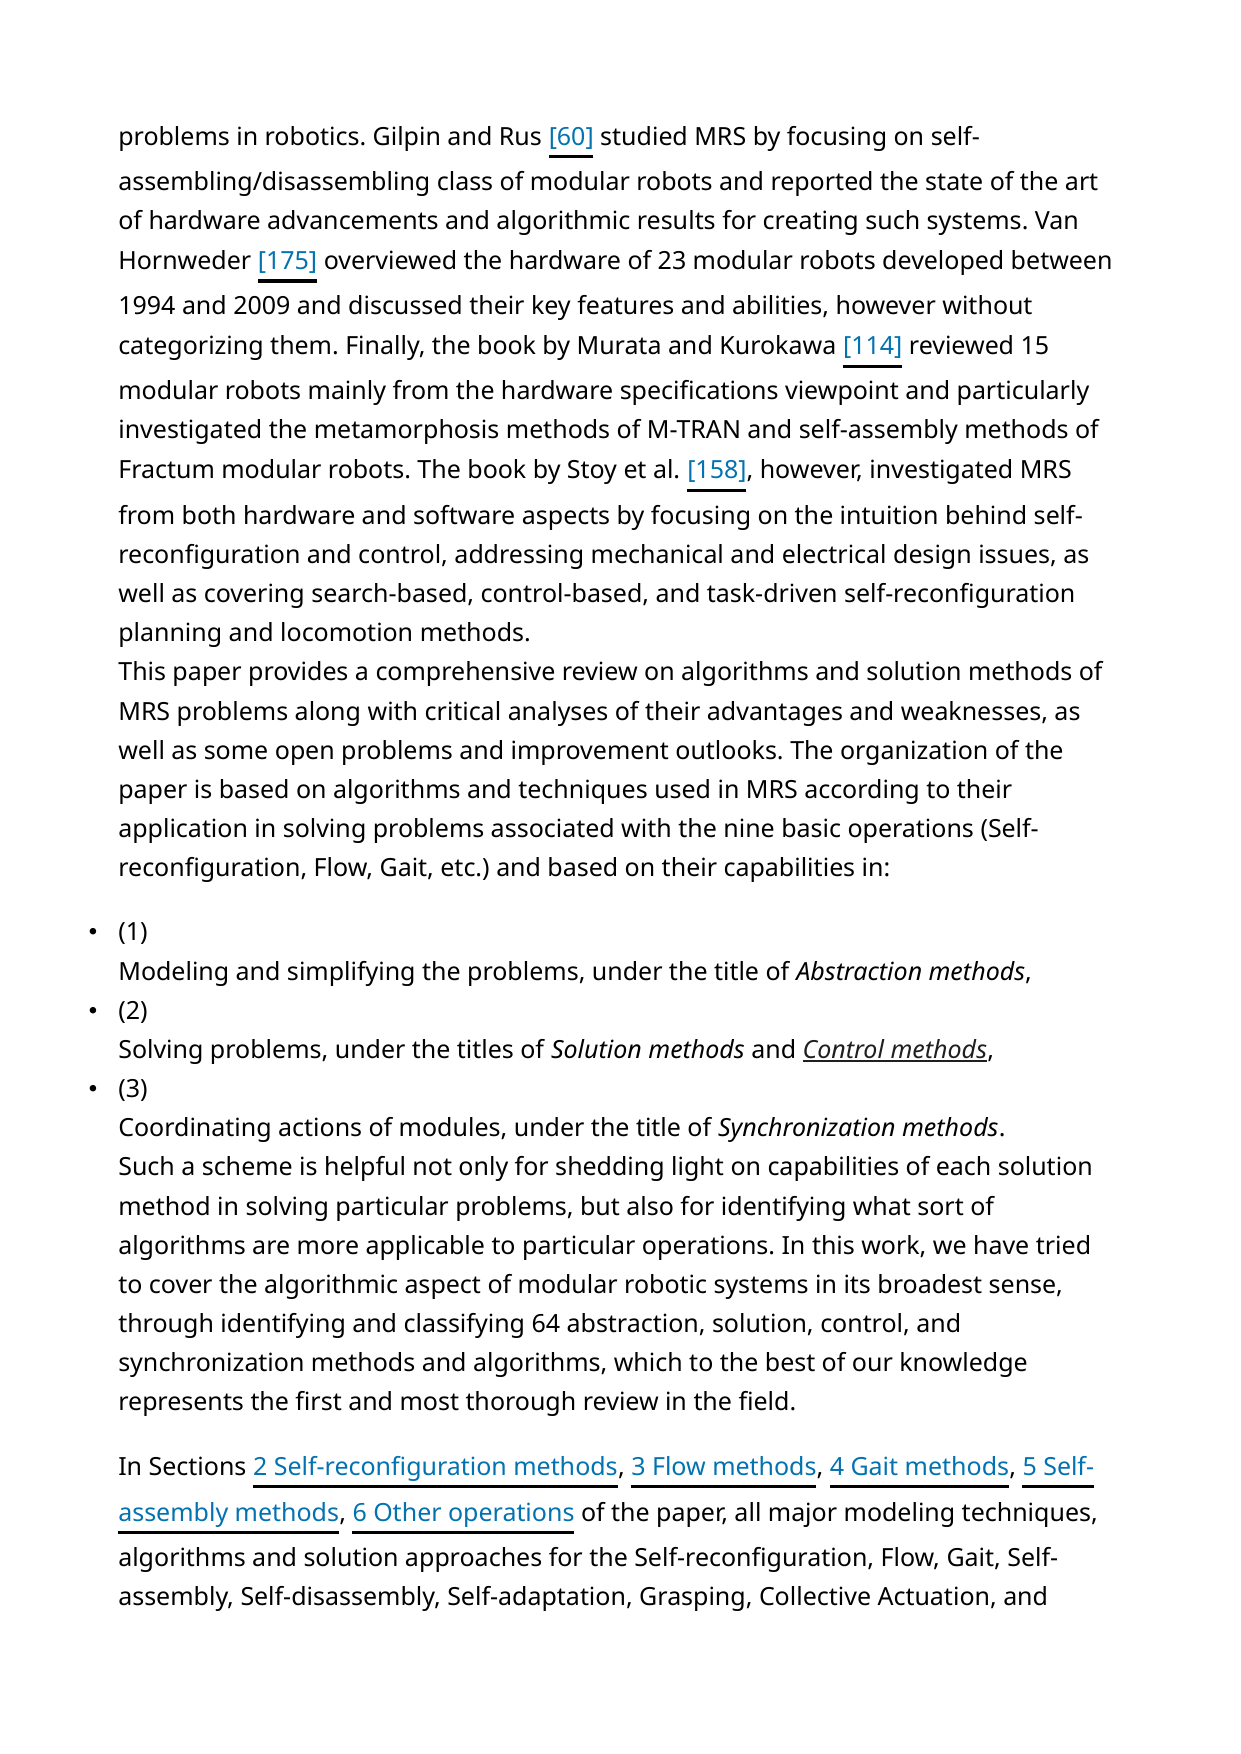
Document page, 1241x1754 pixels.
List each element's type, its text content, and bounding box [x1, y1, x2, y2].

list (1) [118, 914, 1122, 948]
list (2) [118, 992, 1122, 1026]
list Modeling and simplifying the problems, under the title of Abstraction methods, [118, 953, 1122, 987]
text This paper provides a comprehensive review on algorithms and solution methods of MRS problems along with critical analyses of their advantages and weaknesses, as well as some open problems and improvement outlooks. The organization of the paper is based on algorithms and techniques used in MRS according to their application in solving problems associated with the nine basic operations (Self-reconfiguration, Flow, Gait, etc.) and based on their capabilities in: [118, 654, 1122, 884]
list (3) [118, 1071, 1122, 1105]
list Coordinating actions of modules, under the title of Synchronization methods. [118, 1110, 1122, 1144]
list Solving problems, under the titles of Solution methods and Control methods, [118, 1031, 1122, 1066]
text Such a scheme is helpful not only for shedding light on capabilities of each solution method in solving particular problems, but also for identifying what sort of algorithms are more applicable to particular operations. In this work, we have tried to cover the algorithmic aspect of modular robotic systems in its broadest sense, through identifying and classifying 64 abstraction, solution, control, and synchronization methods and algorithms, which to the best of our knowledge represents the first and most thorough review in the field. [118, 1149, 1122, 1418]
text problems in robotics. Gilpin and Rus [60] studied MRS by focusing on self-assembling/disassembling class of modular robots and reported the state of the art of hardware advancements and algorithmic results for creating such systems. Van Hornweder [175] overviewed the hardware of 23 modular robots developed between 1994 and 2009 and discussed their key features and abilities, however without categorizing them. Finally, the book by Murata and Kurokawa [114] reviewed 15 modular robots mainly from the hardware specifications viewpoint and particularly investigated the metamorphosis methods of M-TRAN and self-assembly methods of Fractum modular robots. The book by Stoy et al. [158], however, investigated MRS from both hardware and software aspects by focusing on the intuition behind self-reconfiguration and control, addressing mechanical and electrical design issues, as well as covering search-based, control-based, and task-driven self-reconfiguration planning and locomotion methods. [118, 118, 1122, 649]
text In Sections 2 Self-reconfiguration methods, 3 Flow methods, 4 Gait methods, 5 Self-assembly methods, 6 Other operations of the paper, all major modeling techniques, algorithms and solution approaches for the Self-reconfiguration, Flow, Gait, Self-assembly, Self-disassembly, Self-adaptation, Grasping, Collective Actuation, and [118, 1448, 1122, 1613]
